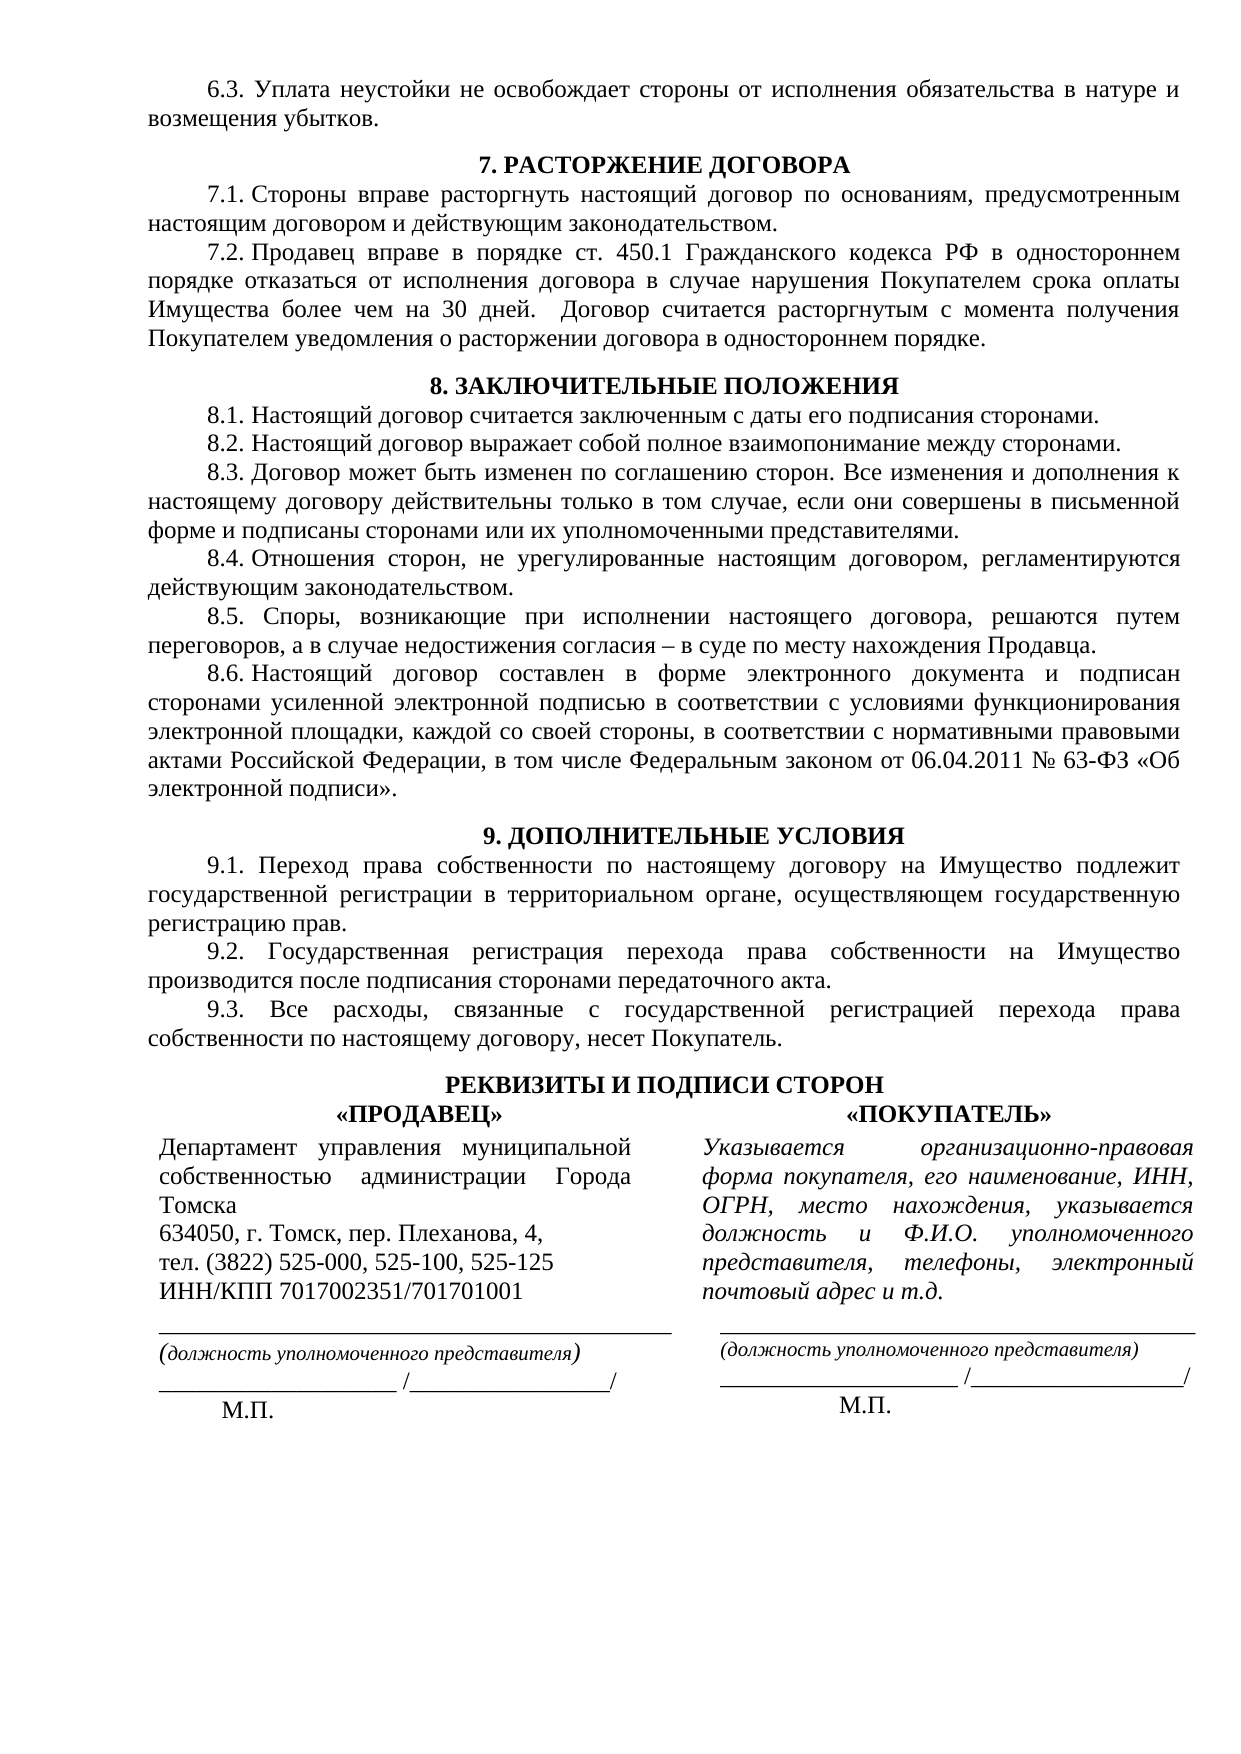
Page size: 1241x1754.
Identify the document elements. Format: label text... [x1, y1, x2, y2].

text 8.6. Настоящий договор составлен в форме электронного документа и подписан сторонами усиленной электронной подписью в соответствии с условиями функционирования электронной площадки, каждой со своей стороны, в соответствии с нормативными правовыми актами Российской Федерации, в том числе Федеральным законом от 06.04.2011 № 63-ФЗ «Об электронной подписи». [148, 658, 1181, 802]
text 9. ДОПОЛНИТЕЛЬНЫЕ УСЛОВИЯ [148, 821, 1181, 850]
text 8.4. Отношения сторон, не урегулированные настоящим договором, регламентируются действующим законодательством. [148, 543, 1181, 601]
text 8. ЗАКЛЮЧИТЕЛЬНЫЕ ПОЛОЖЕНИЯ [148, 371, 1181, 400]
table_cell ______________________________________(должность уполномоченного представителя) ___________________ /_________________/ М.П. [691, 1309, 1207, 1423]
text 9.1. Переход права собственности по настоящему договору на Имущество подлежит государственной регистрации в территориальном органе, осуществляющем государственную регистрацию прав. [148, 850, 1181, 936]
text 8.5. Споры, возникающие при исполнении настоящего договора, решаются путем переговоров, а в случае недостижения согласия – в суде по месту нахождения Продавца. [148, 601, 1181, 658]
text 7. РАСТОРЖЕНИЕ ДОГОВОРА [148, 151, 1181, 179]
text 7.2. Продавец вправе в порядке ст. 450.1 Гражданского кодекса РФ в одностороннем порядке отказаться от исполнения договора в случае нарушения Покупателем срока оплаты Имущества более чем на 30 дней. Договор считается расторгнутым с момента получения Покупателем уведомления о расторжении договора в одностороннем порядке. [148, 237, 1181, 352]
text 9.3. Все расходы, связанные с государственной регистрацией перехода права собственности по настоящему договору, несет Покупатель. [148, 994, 1181, 1051]
text РЕКВИЗИТЫ И ПОДПИСИ СТОРОН [148, 1071, 1181, 1099]
text 8.1. Настоящий договор считается заключенным с даты его подписания сторонами. [148, 400, 1181, 428]
text 6.3. Уплата неустойки не освобождает стороны от исполнения обязательства в натуре и возмещения убытков. [148, 74, 1181, 131]
table_header «ПОКУПАТЕЛЬ» [691, 1099, 1207, 1132]
table_cell _________________________________________(должность уполномоченного представителя) ___________________ /________________/ М.П. [148, 1309, 691, 1423]
text 8.3. Договор может быть изменен по соглашению сторон. Все изменения и дополнения к настоящему договору действительны только в том случае, если они совершены в письменной форме и подписаны сторонами или их уполномоченными представителями. [148, 457, 1181, 543]
text 8.2. Настоящий договор выражает собой полное взаимопонимание между сторонами. [148, 428, 1181, 457]
table_cell Указывается организационно-правовая форма покупателя, его наименование, ИНН, ОГРН, место нахождения, указывается должность и Ф.И.О. уполномоченного представителя, телефоны, электронный почтовый адрес и т.д. [691, 1132, 1207, 1308]
table_cell Департамент управления муниципальной собственностью администрации Города Томска 634050, г. Томск, пер. Плеханова, 4, тел. (3822) 525-000, 525-100, 525-125 ИНН/КПП 7017002351/701701001 [148, 1132, 691, 1308]
table_header «ПРОДАВЕЦ» [148, 1099, 691, 1132]
text 9.2. Государственная регистрация перехода права собственности на Имущество производится после подписания сторонами передаточного акта. [148, 936, 1181, 994]
text 7.1. Стороны вправе расторгнуть настоящий договор по основаниям, предусмотренным настоящим договором и действующим законодательством. [148, 179, 1181, 237]
